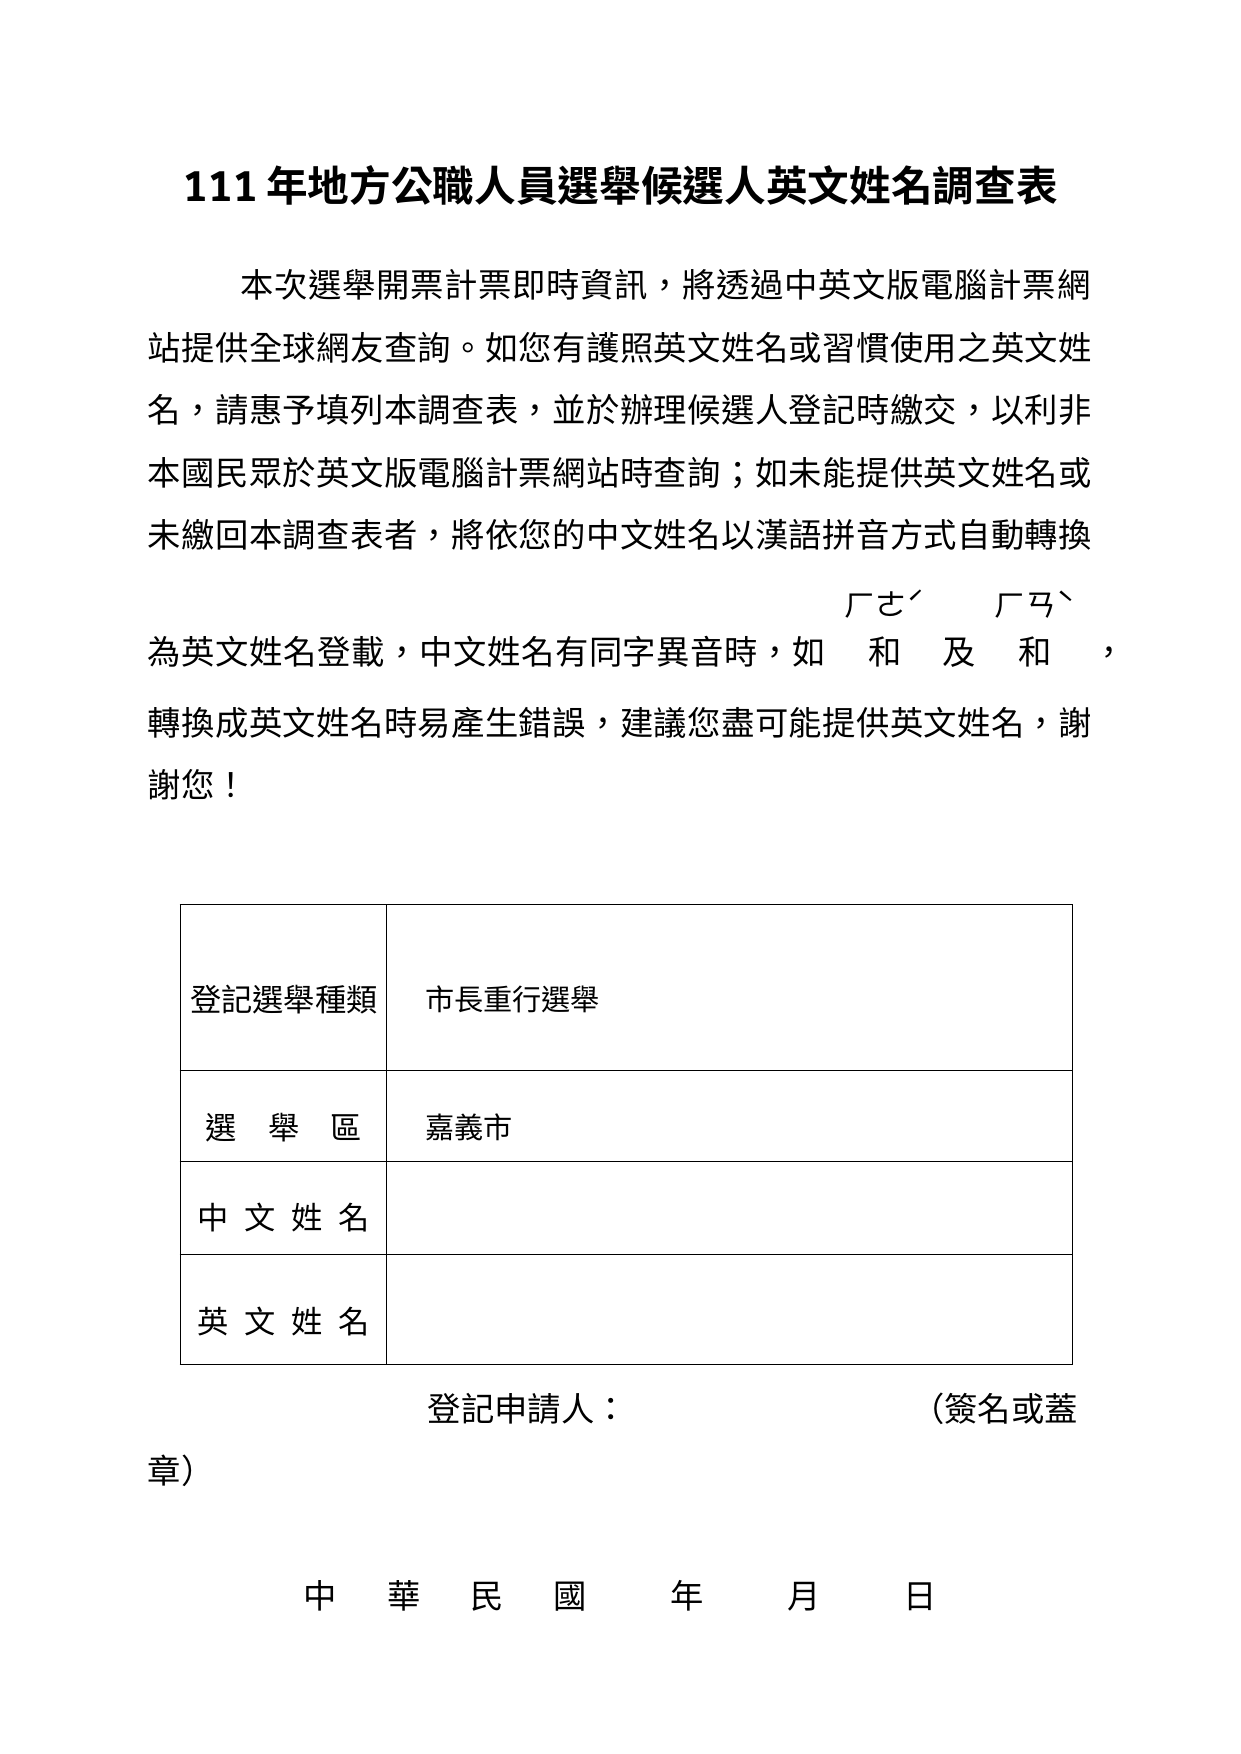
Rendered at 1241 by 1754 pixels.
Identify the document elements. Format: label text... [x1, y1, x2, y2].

table_cell 選 舉 區 [181, 1071, 386, 1161]
table_header 市長重行選舉 [387, 905, 1072, 1069]
table_cell [387, 1162, 1072, 1254]
table_cell 嘉義市 [387, 1071, 1072, 1161]
table_cell 英 文 姓 名 [181, 1255, 386, 1364]
text 中 華 民 國 年 月 日 [148, 1553, 1092, 1615]
text 111年地方公職人員選舉候選人英文姓名調查表 [148, 142, 1092, 204]
table_header 登記選舉種類 [181, 905, 386, 1069]
text 登記申請人： （簽名或蓋章） [148, 1365, 1092, 1490]
table_cell (姓氏) (名) [387, 1255, 1072, 1364]
text 本次選舉開票計票即時資訊，將透過中英文版電腦計票網站提供全球網友查詢。如您有護照英文姓名或習慣使用之英文姓名，請惠予填列本調查表，並於辦理候選人登記時繳交，以利非本國民眾於英文版電腦計票網站時查詢；如未能提供英文姓名或未繳回本調查表者，將依您的中文姓名以漢語拼音方式自動轉換為英文姓名登載，中文姓名有同字異音時，如 和ㄏㄜˊ 及 和ㄏㄢˋ ，轉換成英文姓名時易產生錯誤，建議您盡可能提供英文姓名，謝謝您！ [148, 242, 1092, 804]
table_cell 中 文 姓 名 [181, 1162, 386, 1254]
